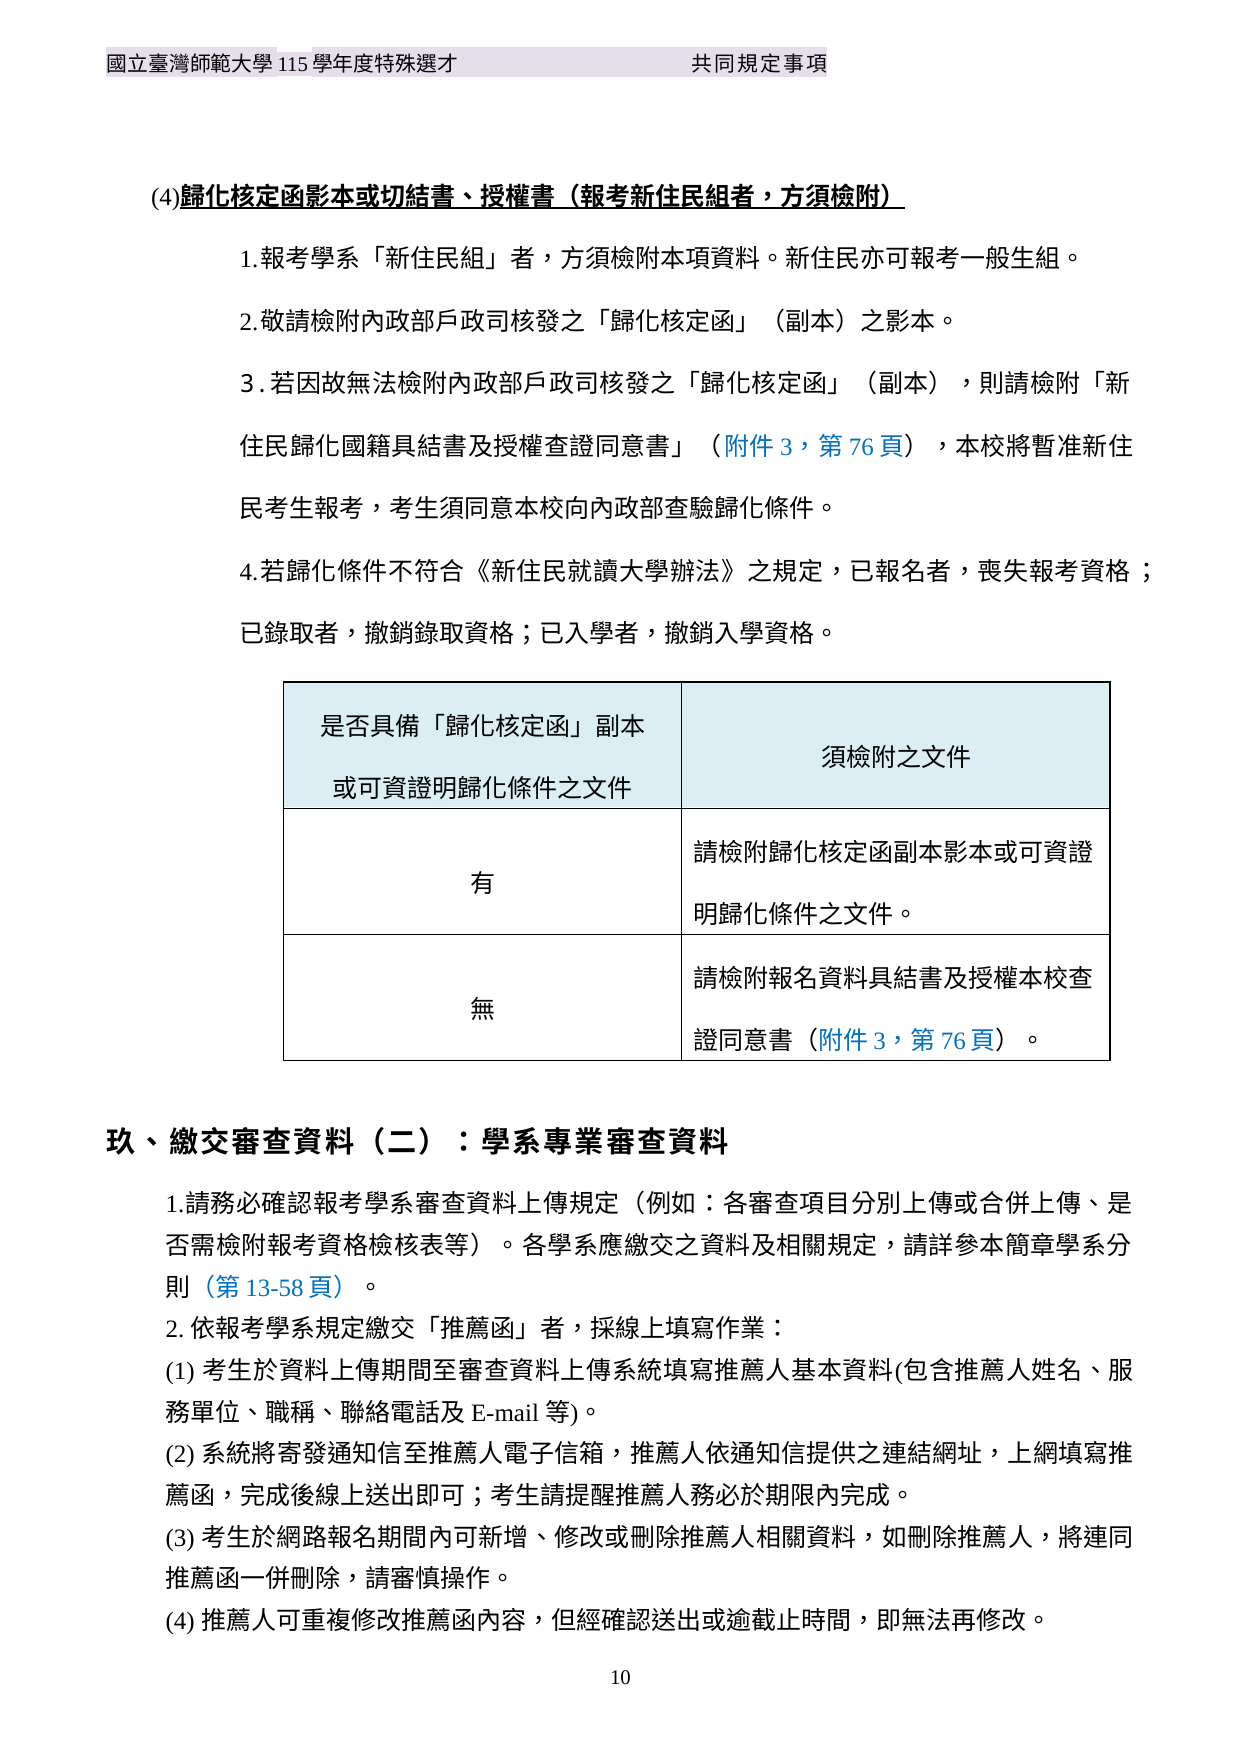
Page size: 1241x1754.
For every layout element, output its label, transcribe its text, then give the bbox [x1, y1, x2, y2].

table_cell 請檢附報名資料具結書及授權本校查證同意書（附件3，第76頁）。 [682, 935, 1109, 1059]
list 若因故無法檢附內政部戶政司核發之「歸化核定函」（副本），則請檢附「新住民歸化國籍具結書及授權查證同意書」（附件3，第76頁），本校將暫准新住民考生報考，考生須同意本校向內政部查驗歸化條件。 [239, 340, 1134, 528]
list 若歸化條件不符合《新住民就讀大學辦法》之規定，已報名者，喪失報考資格；已錄取者，撤銷錄取資格；已入學者，撤銷入學資格。 [239, 528, 1134, 653]
text (4) 推薦人可重複修改推薦函內容，但經確認送出或逾截止時間，即無法再修改。 [165, 1596, 1134, 1638]
subtitle 玖、繳交審查資料（二）：學系專業審查資料 [106, 1098, 1134, 1161]
text (1) 考生於資料上傳期間至審查資料上傳系統填寫推薦人基本資料(包含推薦人姓名、服務單位、職稱、聯絡電話及 E-mail 等)。 [165, 1346, 1134, 1429]
table_cell 有 [284, 809, 681, 933]
table_cell 請檢附歸化核定函副本影本或可資證明歸化條件之文件。 [682, 809, 1109, 933]
list 歸化核定函影本或切結書、授權書（報考新住民組者，方須檢附） [151, 153, 1134, 215]
list 敬請檢附內政部戶政司核發之「歸化核定函」（副本）之影本。 [239, 278, 1134, 340]
list 報考學系「新住民組」者，方須檢附本項資料。新住民亦可報考一般生組。 [239, 215, 1134, 278]
table_header 是否具備「歸化核定函」副本 或可資證明歸化條件之文件 [284, 683, 681, 807]
text (3) 考生於網路報名期間內可新增、修改或刪除推薦人相關資料，如刪除推薦人，將連同推薦函一併刪除，請審慎操作。 [165, 1513, 1134, 1596]
text 1.請務必確認報考學系審查資料上傳規定（例如：各審查項目分別上傳或合併上傳、是否需檢附報考資格檢核表等）。各學系應繳交之資料及相關規定，請詳參本簡章學系分則（第13-58頁）。 [165, 1179, 1134, 1304]
text 2. 依報考學系規定繳交「推薦函」者，採線上填寫作業： [165, 1304, 1134, 1346]
table_header 須檢附之文件 [682, 683, 1109, 807]
text (2) 系統將寄發通知信至推薦人電子信箱，推薦人依通知信提供之連結網址，上網填寫推薦函，完成後線上送出即可；考生請提醒推薦人務必於期限內完成。 [165, 1429, 1134, 1513]
table_cell 無 [284, 935, 681, 1059]
